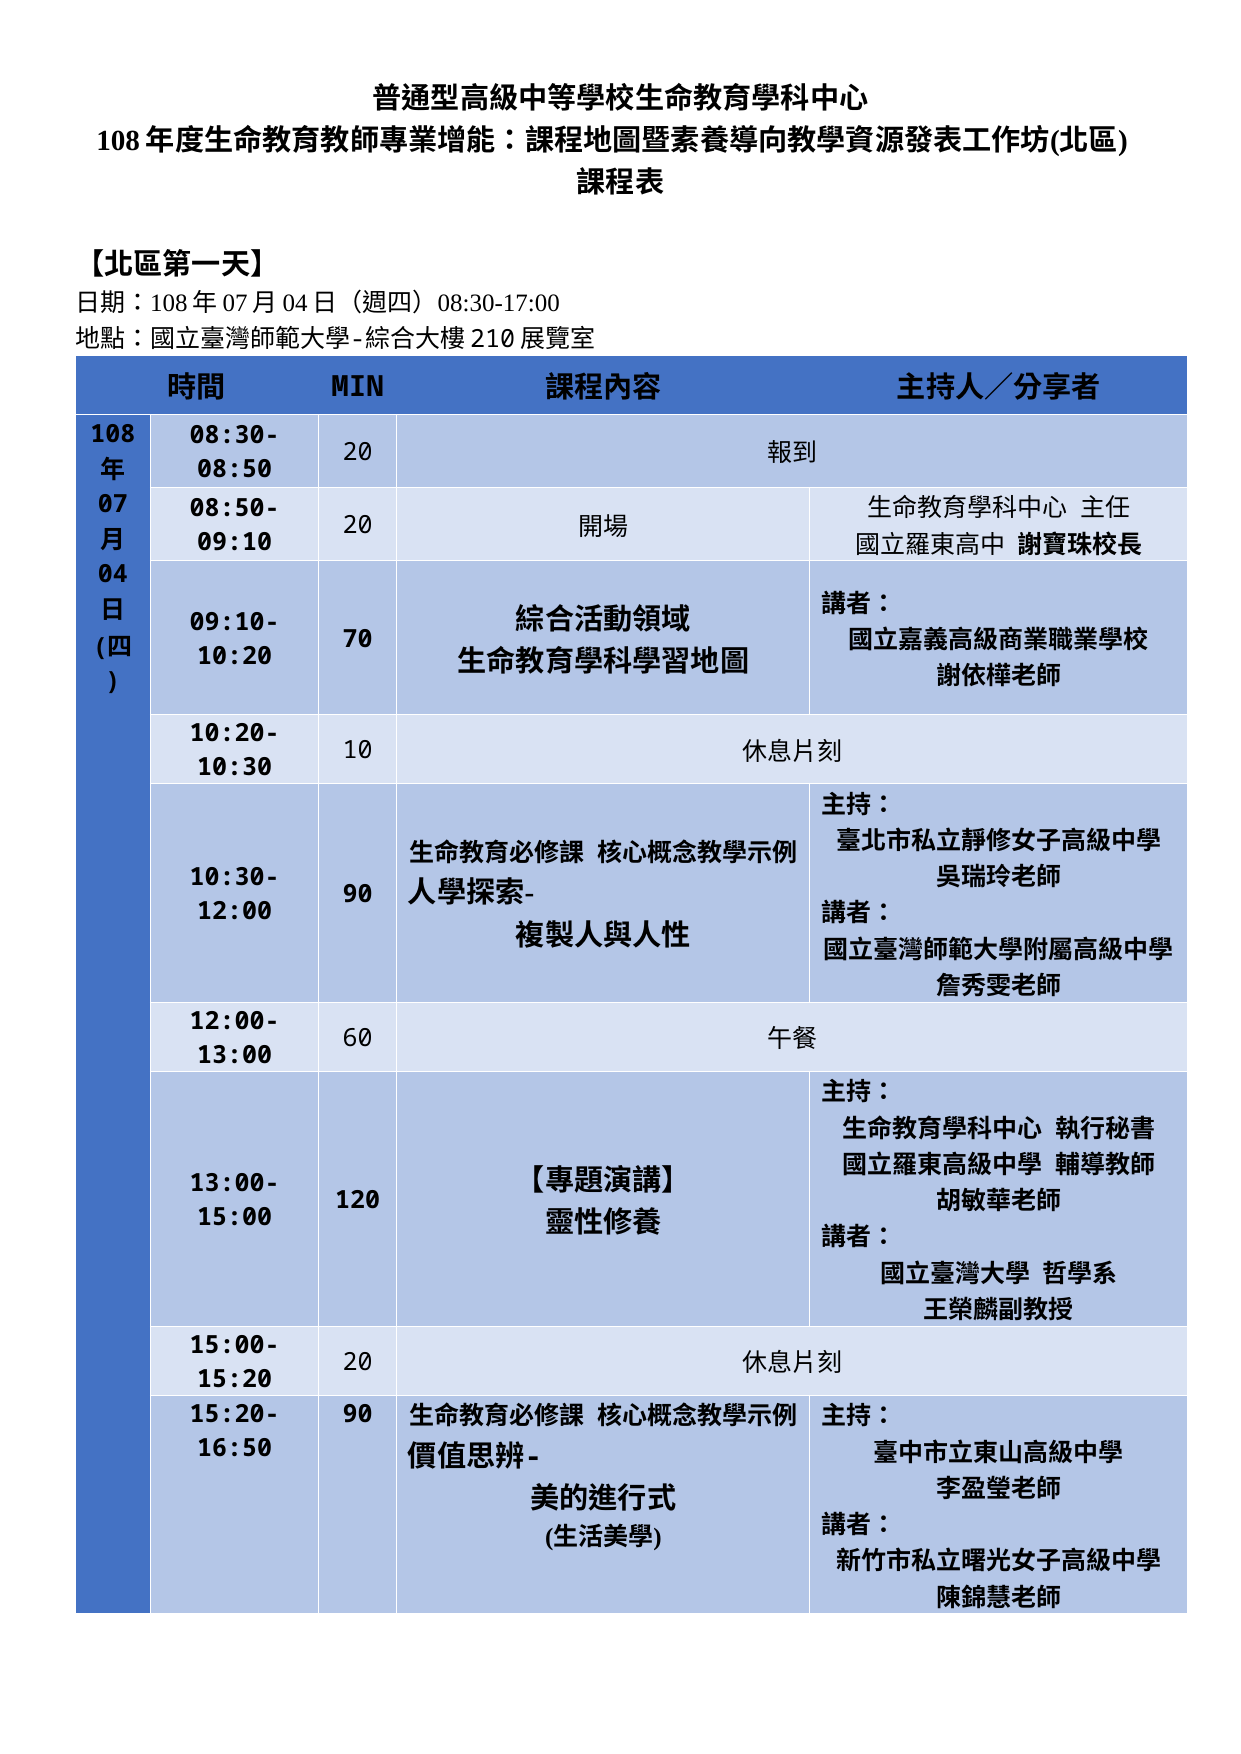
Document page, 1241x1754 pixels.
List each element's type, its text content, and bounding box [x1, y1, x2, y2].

table_cell 休息片刻 [397, 1327, 1187, 1395]
table_cell 13:00-15:00 [151, 1072, 318, 1326]
table_cell 生命教育學科中心 主任 國立羅東高中 謝寶珠校長 [810, 488, 1187, 560]
table_cell 08:50-09:10 [151, 488, 318, 560]
table_header 課程內容 [396, 356, 810, 414]
table_cell 生命教育必修課 核心概念教學示例 人學探索- 複製人與人性 [397, 784, 809, 1002]
table_cell 12:00-13:00 [151, 1003, 318, 1071]
table_cell 20 [319, 488, 396, 560]
table_cell 休息片刻 [397, 715, 1187, 783]
table_cell 開場 [397, 488, 809, 560]
text 課程表 [75, 159, 1165, 201]
table_cell 90 [319, 784, 396, 1002]
table_cell 主持： 臺北市私立靜修女子高級中學 吳瑞玲老師 講者： 國立臺灣師範大學附屬高級中學 詹秀雯老師 [810, 784, 1187, 1002]
table_cell 主持： 臺中市立東山高級中學 李盈瑩老師 講者： 新竹市私立曙光女子高級中學 陳錦慧老師 [810, 1396, 1187, 1613]
table_cell 10:30-12:00 [151, 784, 318, 1002]
text 108年度生命教育教師專業增能：課程地圖暨素養導向教學資源發表工作坊(北區) [75, 117, 1165, 159]
text 地點：國立臺灣師範大學-綜合大樓210展覽室 [75, 319, 1165, 355]
table_header MIN [318, 356, 396, 414]
table_cell 108 年 07 月 04 日 (四) [76, 415, 150, 1613]
table_cell 主持： 生命教育學科中心 執行秘書 國立羅東高級中學 輔導教師 胡敏華老師 講者： 國立臺灣大學 哲學系 王榮麟副教授 [810, 1072, 1187, 1326]
table_cell 20 [319, 1327, 396, 1395]
table_cell 09:10-10:20 [151, 561, 318, 714]
table_cell 70 [319, 561, 396, 714]
table_cell 15:20-16:50 [151, 1396, 318, 1613]
table_cell 生命教育必修課 核心概念教學示例 價值思辨- 美的進行式 (生活美學) [397, 1396, 809, 1613]
table_cell 報到 [397, 415, 1187, 487]
text 日期：108年07月04日（週四）08:30-17:00 [75, 283, 1165, 319]
table_cell 10 [319, 715, 396, 783]
table_cell 120 [319, 1072, 396, 1326]
table_cell 60 [319, 1003, 396, 1071]
table_cell 午餐 [397, 1003, 1187, 1071]
table_cell 10:20-10:30 [151, 715, 318, 783]
table_cell 講者： 國立嘉義高級商業職業學校 謝依樺老師 [810, 561, 1187, 714]
table_cell 【專題演講】 靈性修養 [397, 1072, 809, 1326]
table_header 主持人／分享者 [810, 356, 1187, 414]
table_cell 90 [319, 1396, 396, 1613]
table_cell 20 [319, 415, 396, 487]
table_cell 綜合活動領域 生命教育學科學習地圖 [397, 561, 809, 714]
table_header 時間 [76, 356, 318, 414]
table_cell 15:00-15:20 [151, 1327, 318, 1395]
text 普通型高級中等學校生命教育學科中心 [75, 75, 1165, 117]
text 【北區第一天】 [75, 240, 1165, 283]
table_cell 08:30-08:50 [151, 415, 318, 487]
